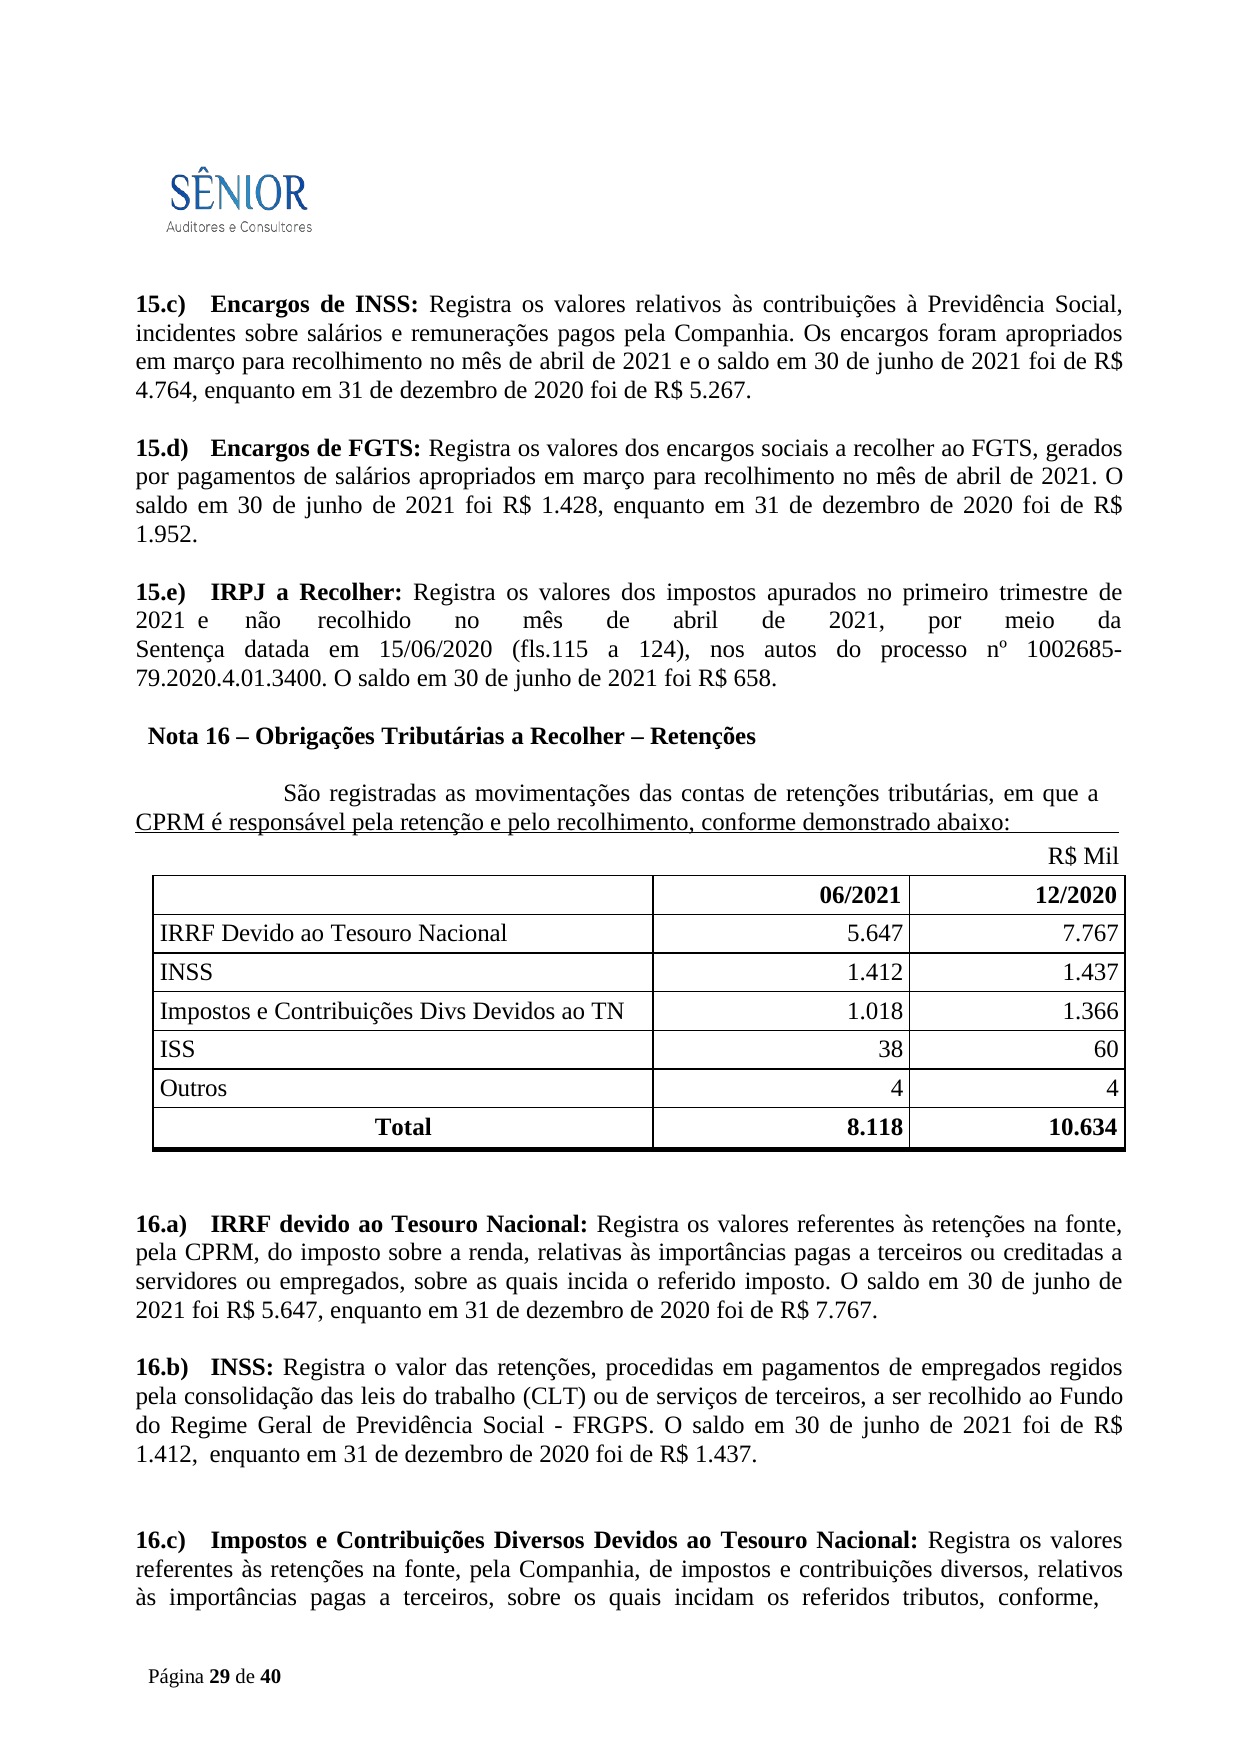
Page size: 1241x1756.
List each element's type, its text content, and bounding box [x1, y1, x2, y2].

table_cell 4 [910, 1070, 1124, 1107]
table_cell 8.118 [654, 1108, 909, 1147]
table_cell 1.018 [654, 992, 909, 1029]
list Encargos de INSS: Registra os valores relativos às contribuições à Previdência Social, incidentes sobre salários e remunerações pagos pela Companhia. Os encargos foram apropriados em março para recolhimento no mês de abril de 2021 e o saldo em 30 de junho de 2021 foi de R$ 4.764, enquanto em 31 de dezembro de 2020 foi de R$ 5.267. [135, 289, 1123, 404]
list IRPJ a Recolher: Registra os valores dos impostos apurados no primeiro trimestre de 2021 e não recolhido no mês de abril de 2021, por meio da Sentença datada em 15/06/2020 (fls.115 a 124), nos autos do processo nº 1002685- 79.2020.4.01.3400. O saldo em 30 de junho de 2021 foi R$ 658. [135, 577, 1123, 692]
table_cell IRRF Devido ao Tesouro Nacional [154, 915, 652, 952]
text R$ Mil [135, 841, 1119, 870]
table_cell 5.647 [654, 915, 909, 952]
table_cell Impostos e Contribuições Divs Devidos ao TN [154, 992, 652, 1029]
text Nota 16 – Obrigações Tributárias a Recolher – Retenções [148, 721, 1143, 749]
table_header 12/2020 [910, 876, 1124, 913]
table_cell Outros [154, 1070, 652, 1107]
table_header [154, 876, 652, 913]
list Impostos e Contribuições Diversos Devidos ao Tesouro Nacional: Registra os valores referentes às retenções na fonte, pela Companhia, de impostos e contribuições diversos, relativos às importâncias pagas a terceiros, sobre os quais incidam os referidos tributos, conforme, [135, 1525, 1123, 1611]
table_cell 4 [654, 1070, 909, 1107]
table_cell INSS [154, 954, 652, 991]
table_cell 1.412 [654, 954, 909, 991]
table_cell 7.767 [910, 915, 1124, 952]
table_header 06/2021 [654, 876, 909, 913]
list INSS: Registra o valor das retenções, procedidas em pagamentos de empregados regidos pela consolidação das leis do trabalho (CLT) ou de serviços de terceiros, a ser recolhido ao Fundo do Regime Geral de Previdência Social - FRGPS. O saldo em 30 de junho de 2021 foi de R$ 1.412, enquanto em 31 de dezembro de 2020 foi de R$ 1.437. [135, 1352, 1123, 1467]
list Encargos de FGTS: Registra os valores dos encargos sociais a recolher ao FGTS, gerados por pagamentos de salários apropriados em março para recolhimento no mês de abril de 2021. O saldo em 30 de junho de 2021 foi R$ 1.428, enquanto em 31 de dezembro de 2020 foi de R$ 1.952. [135, 433, 1123, 548]
table_cell Total [154, 1108, 652, 1147]
table_cell ISS [154, 1031, 652, 1068]
table_cell 1.366 [910, 992, 1124, 1029]
table_cell 60 [910, 1031, 1124, 1068]
table_cell 38 [654, 1031, 909, 1068]
table_cell 1.437 [910, 954, 1124, 991]
table_cell 10.634 [910, 1108, 1124, 1147]
list IRRF devido ao Tesouro Nacional: Registra os valores referentes às retenções na fonte, pela CPRM, do imposto sobre a renda, relativas às importâncias pagas a terceiros ou creditadas a servidores ou empregados, sobre as quais incida o referido imposto. O saldo em 30 de junho de 2021 foi R$ 5.647, enquanto em 31 de dezembro de 2020 foi de R$ 7.767. [135, 1209, 1123, 1324]
text São registradas as movimentações das contas de retenções tributárias, em que a CPRM é responsável pela retenção e pelo recolhimento, conforme demonstrado abaixo: [135, 778, 1132, 835]
